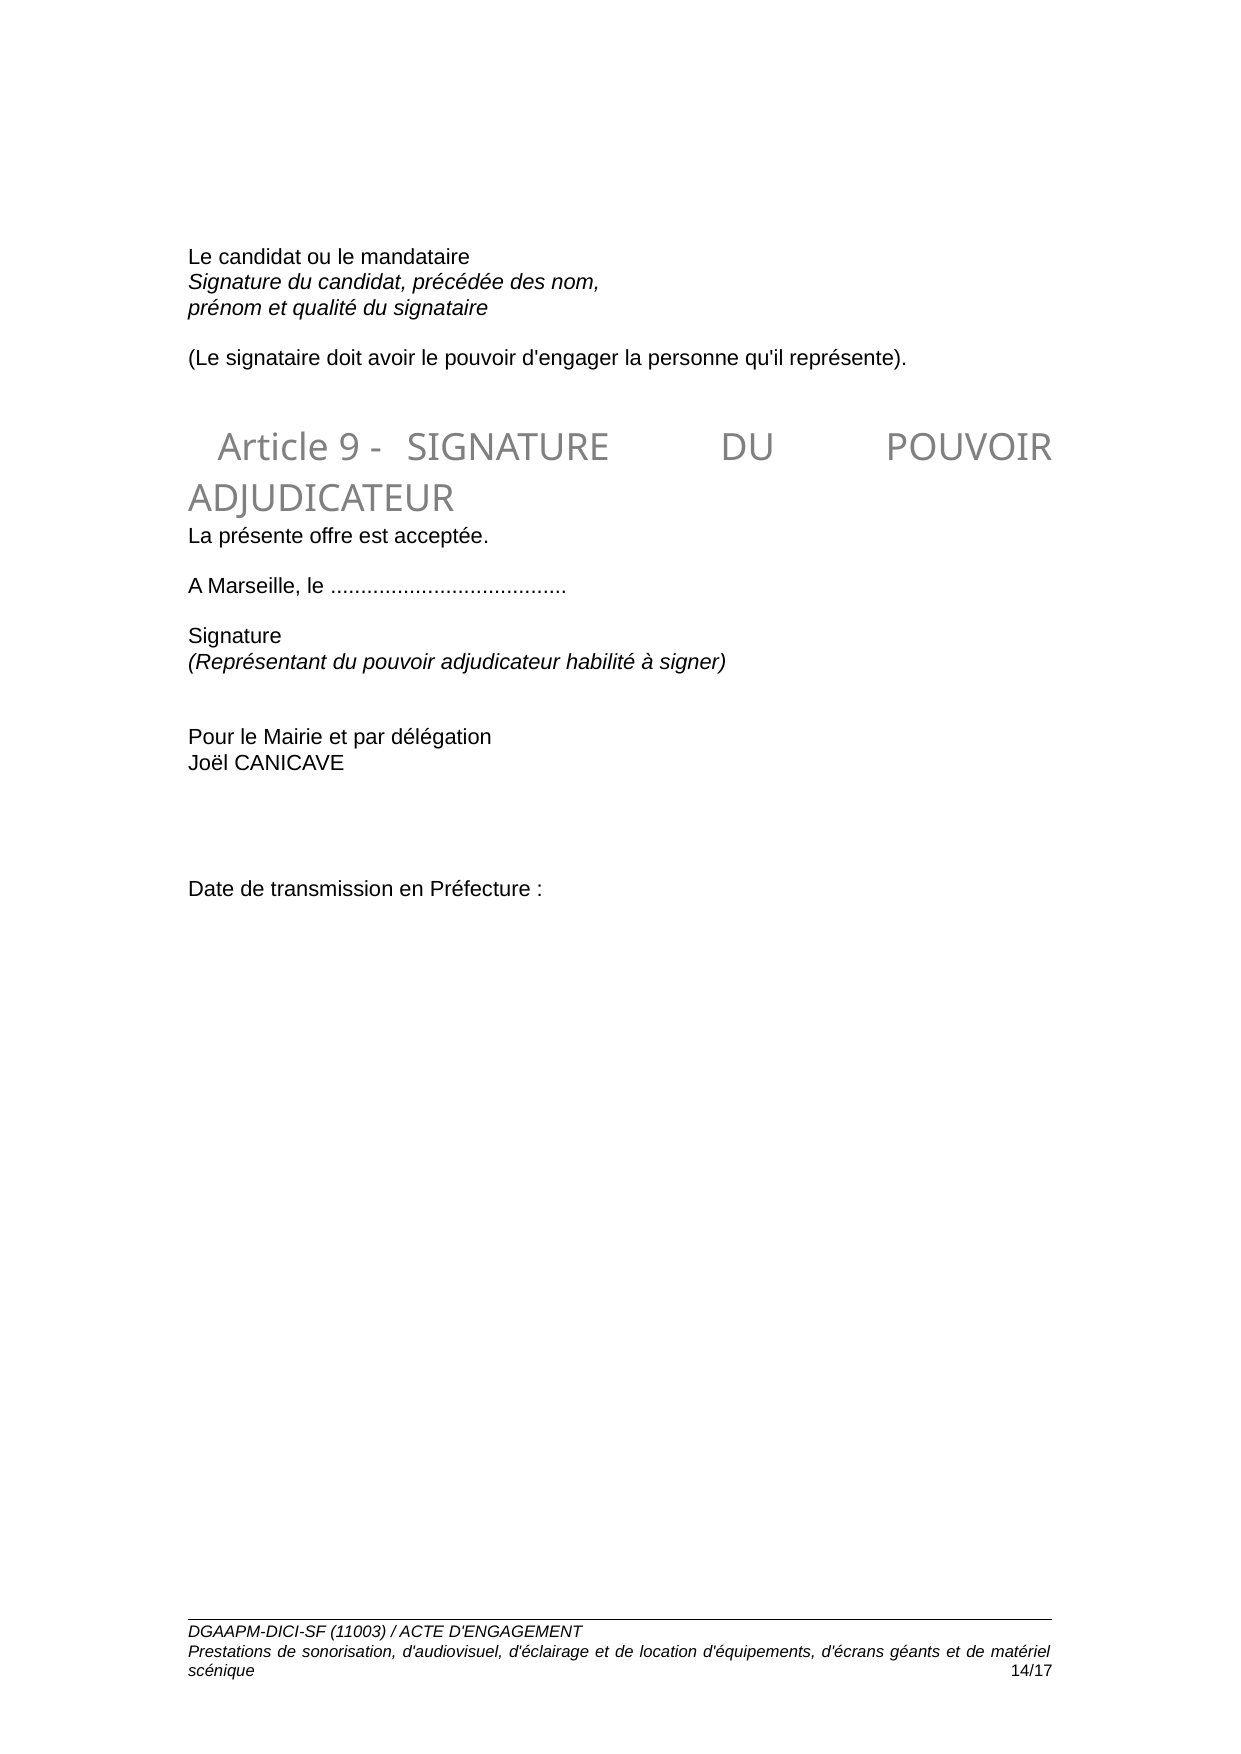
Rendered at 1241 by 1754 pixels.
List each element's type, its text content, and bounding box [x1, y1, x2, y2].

text prénom et qualité du signataire [188, 294, 1052, 319]
text A Marseille, le ....................................... [188, 573, 1052, 598]
text (Le signataire doit avoir le pouvoir d'engager la personne qu'il représente). [188, 345, 1052, 370]
subtitle SIGNATURE DU POUVOIR ADJUDICATEUR [188, 420, 1052, 522]
text Joël CANICAVE [188, 749, 1052, 774]
text Signature [188, 623, 1052, 648]
text Date de transmission en Préfecture : [188, 875, 1052, 901]
text Le candidat ou le mandataire [188, 244, 1052, 269]
text Signature du candidat, précédée des nom, [188, 269, 1052, 294]
text Pour le Mairie et par délégation [188, 724, 1052, 749]
text La présente offre est acceptée. [188, 522, 1052, 548]
text (Représentant du pouvoir adjudicateur habilité à signer) [188, 648, 1052, 674]
